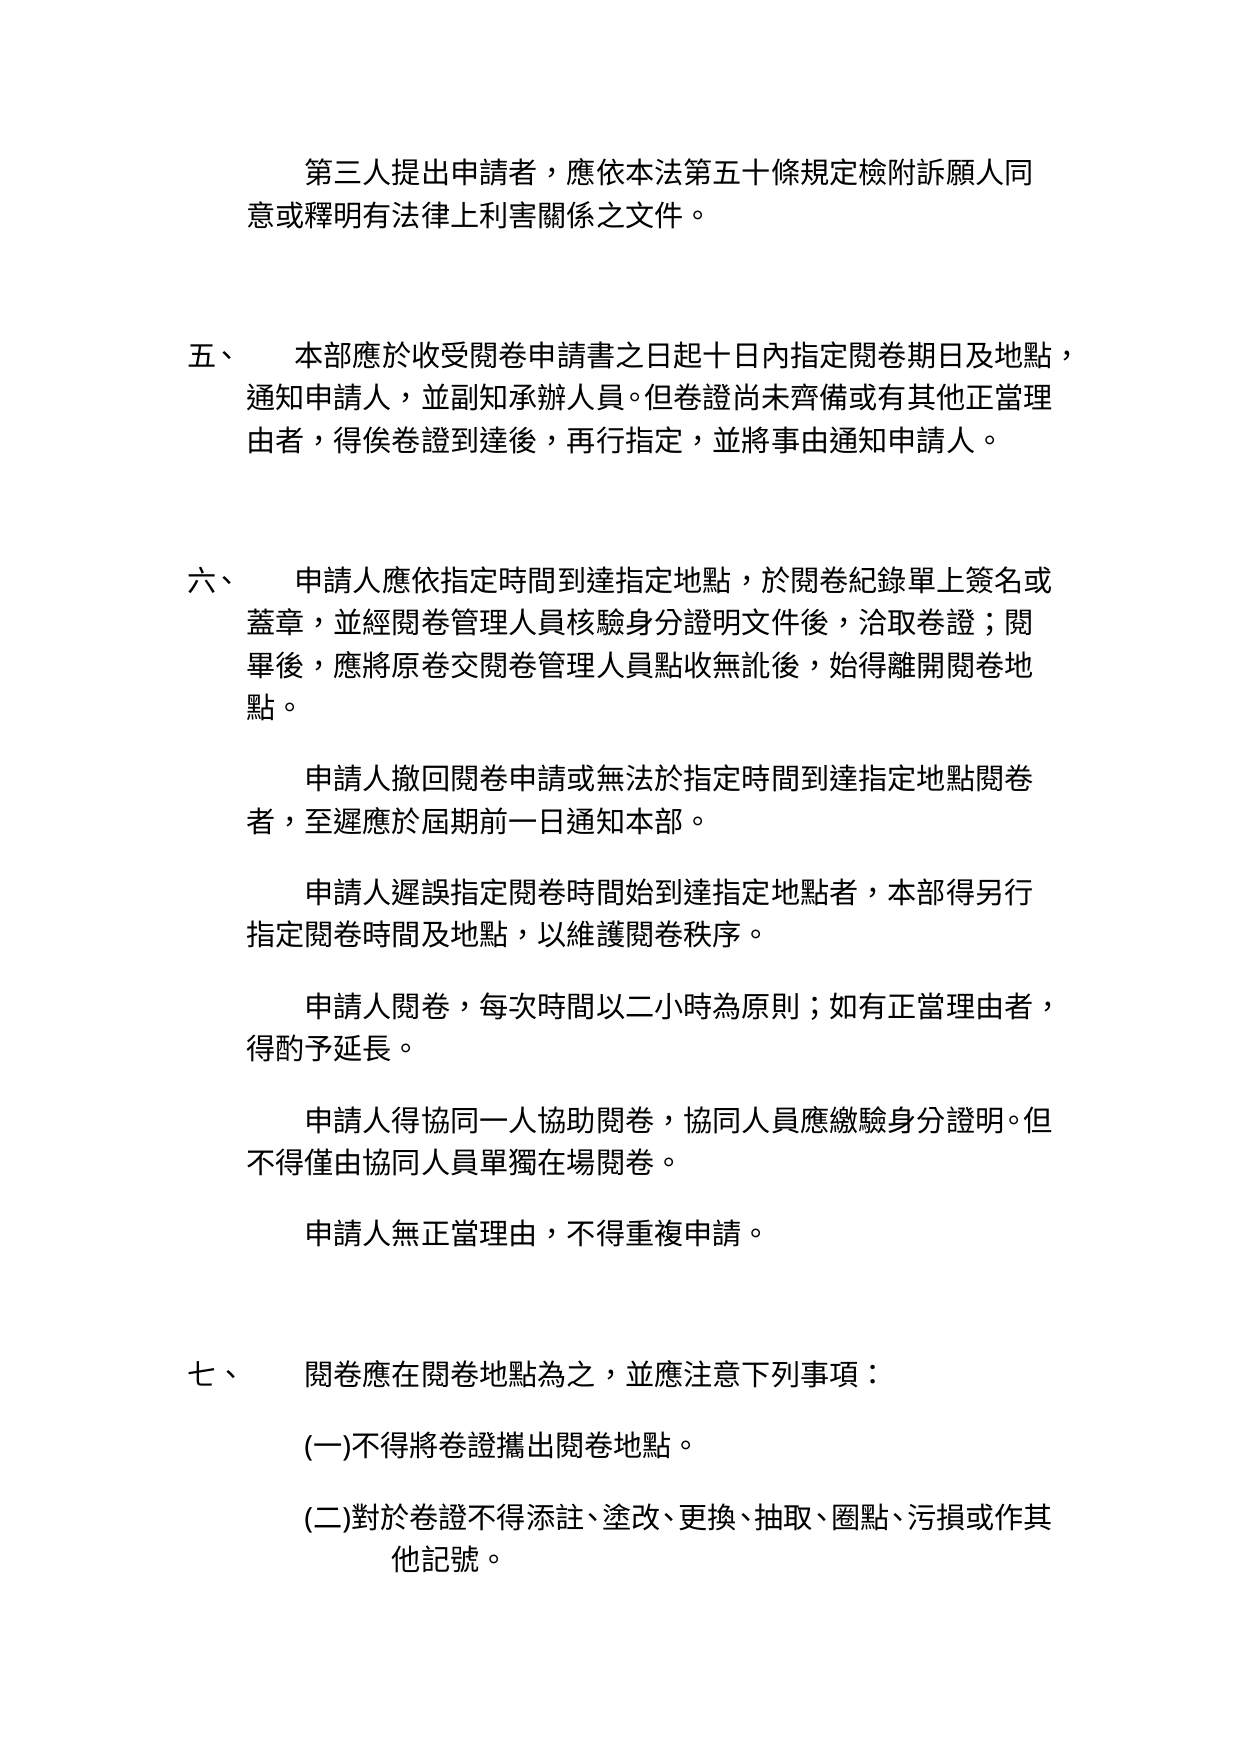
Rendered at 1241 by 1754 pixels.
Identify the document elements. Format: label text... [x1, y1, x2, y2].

text 申請人遲誤指定閱卷時間始到達指定地點者，本部得另行指定閱卷時間及地點，以維護閱卷秩序。 [187, 869, 1053, 954]
text 申請人得協同一人協助閱卷，協同人員應繳驗身分證明。但不得僅由協同人員單獨在場閱卷。 [187, 1097, 1053, 1182]
text 六、 申請人應依指定時間到達指定地點，於閱卷紀錄單上簽名或蓋章，並經閱卷管理人員核驗身分證明文件後，洽取卷證；閱畢後，應將原卷交閱卷管理人員點收無訛後，始得離開閱卷地點。 [187, 557, 1053, 727]
text 五、 本部應於收受閱卷申請書之日起十日內指定閱卷期日及地點，通知申請人，並副知承辦人員。但卷證尚未齊備或有其他正當理由者，得俟卷證到達後，再行指定，並將事由通知申請人。 [187, 333, 1053, 459]
text (一)不得將卷證攜出閱卷地點。 [187, 1423, 1053, 1465]
text (二)對於卷證不得添註、塗改、更換、抽取、圈點、污損或作其他記號。 [187, 1494, 1053, 1579]
text 第三人提出申請者，應依本法第五十條規定檢附訴願人同意或釋明有法律上利害關係之文件。 [187, 150, 1053, 234]
text 七、 閱卷應在閱卷地點為之，並應注意下列事項： [187, 1351, 1053, 1393]
text 申請人無正當理由，不得重複申請。 [187, 1211, 1053, 1253]
text 申請人閱卷，每次時間以二小時為原則；如有正當理由者，得酌予延長。 [187, 983, 1053, 1068]
text 申請人撤回閱卷申請或無法於指定時間到達指定地點閱卷者，至遲應於屆期前一日通知本部。 [187, 756, 1053, 840]
